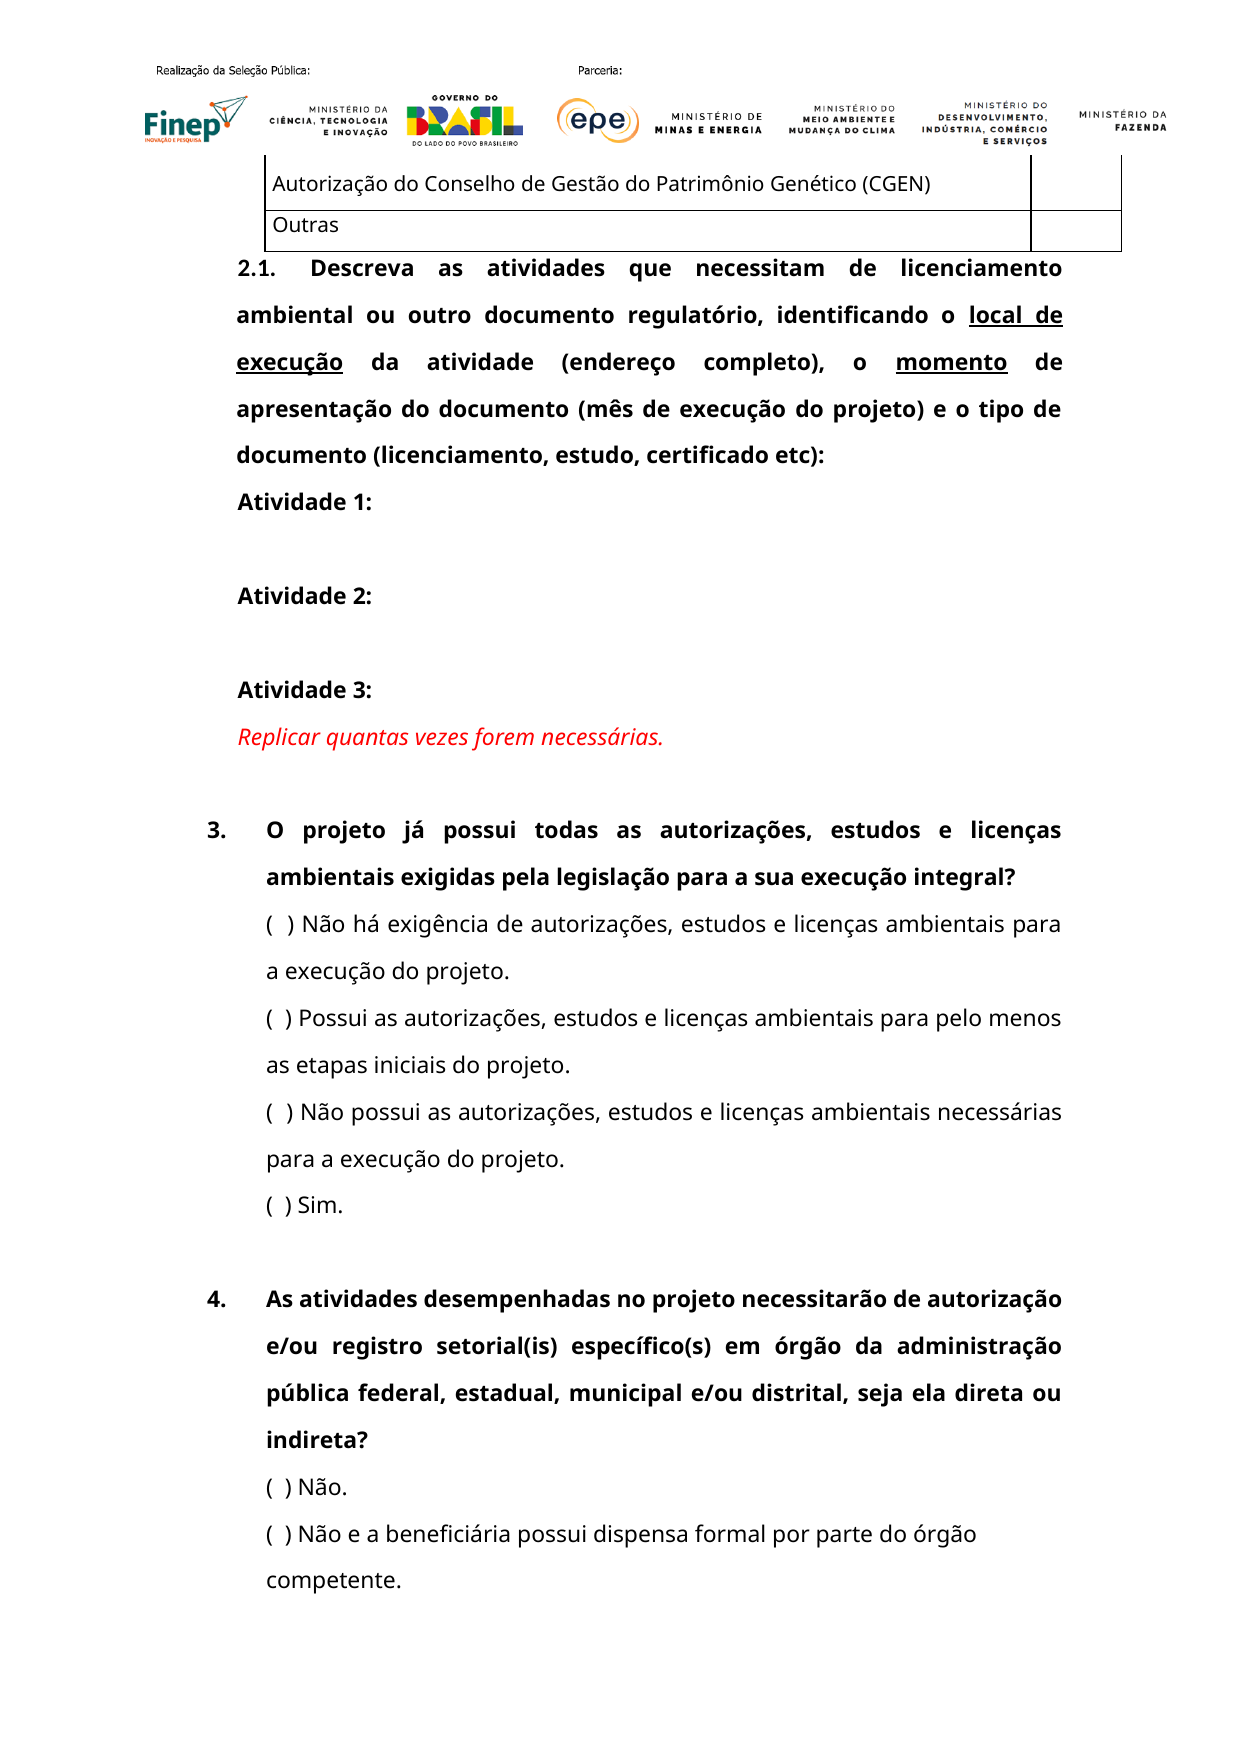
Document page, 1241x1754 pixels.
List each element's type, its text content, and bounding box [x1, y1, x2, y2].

table_cell [1032, 211, 1121, 251]
list Descreva as atividades que necessitam de licenciamento ambiental ou outro documento regulatório, identificando o local de execução da atividade (endereço completo), o momento de apresentação do documento (mês de execução do projeto) e o tipo de documento (licenciamento, estudo, certificado etc): [236, 252, 1063, 471]
text ( ) Não. [266, 1471, 1063, 1502]
list O projeto já possui todas as autorizações, estudos e licenças ambientais exigidas pela legislação para a sua execução integral? [207, 814, 1063, 893]
text ( ) Não possui as autorizações, estudos e licenças ambientais necessárias para a execução do projeto. [266, 1096, 1063, 1174]
list Atividade 1: [236, 486, 1063, 518]
list Atividade 2: [236, 580, 1063, 611]
table_cell Autorização do Conselho de Gestão do Patrimônio Genético (CGEN) [266, 155, 1030, 209]
list Atividade 3: [236, 674, 1063, 705]
table_cell Outras [266, 211, 1030, 251]
text ( ) Não e a beneficiária possui dispensa formal por parte do órgão competente. [266, 1518, 1063, 1596]
text ( ) Sim. [266, 1189, 1063, 1221]
list As atividades desempenhadas no projeto necessitarão de autorização e/ou registro setorial(is) específico(s) em órgão da administração pública federal, estadual, municipal e/ou distrital, seja ela direta ou indireta? [207, 1283, 1063, 1455]
table_cell [1032, 155, 1121, 209]
text ( ) Não há exigência de autorizações, estudos e licenças ambientais para a execução do projeto. [266, 908, 1063, 986]
list Replicar quantas vezes forem necessárias. [236, 721, 1063, 752]
text ( ) Possui as autorizações, estudos e licenças ambientais para pelo menos as etapas iniciais do projeto. [266, 1002, 1063, 1080]
